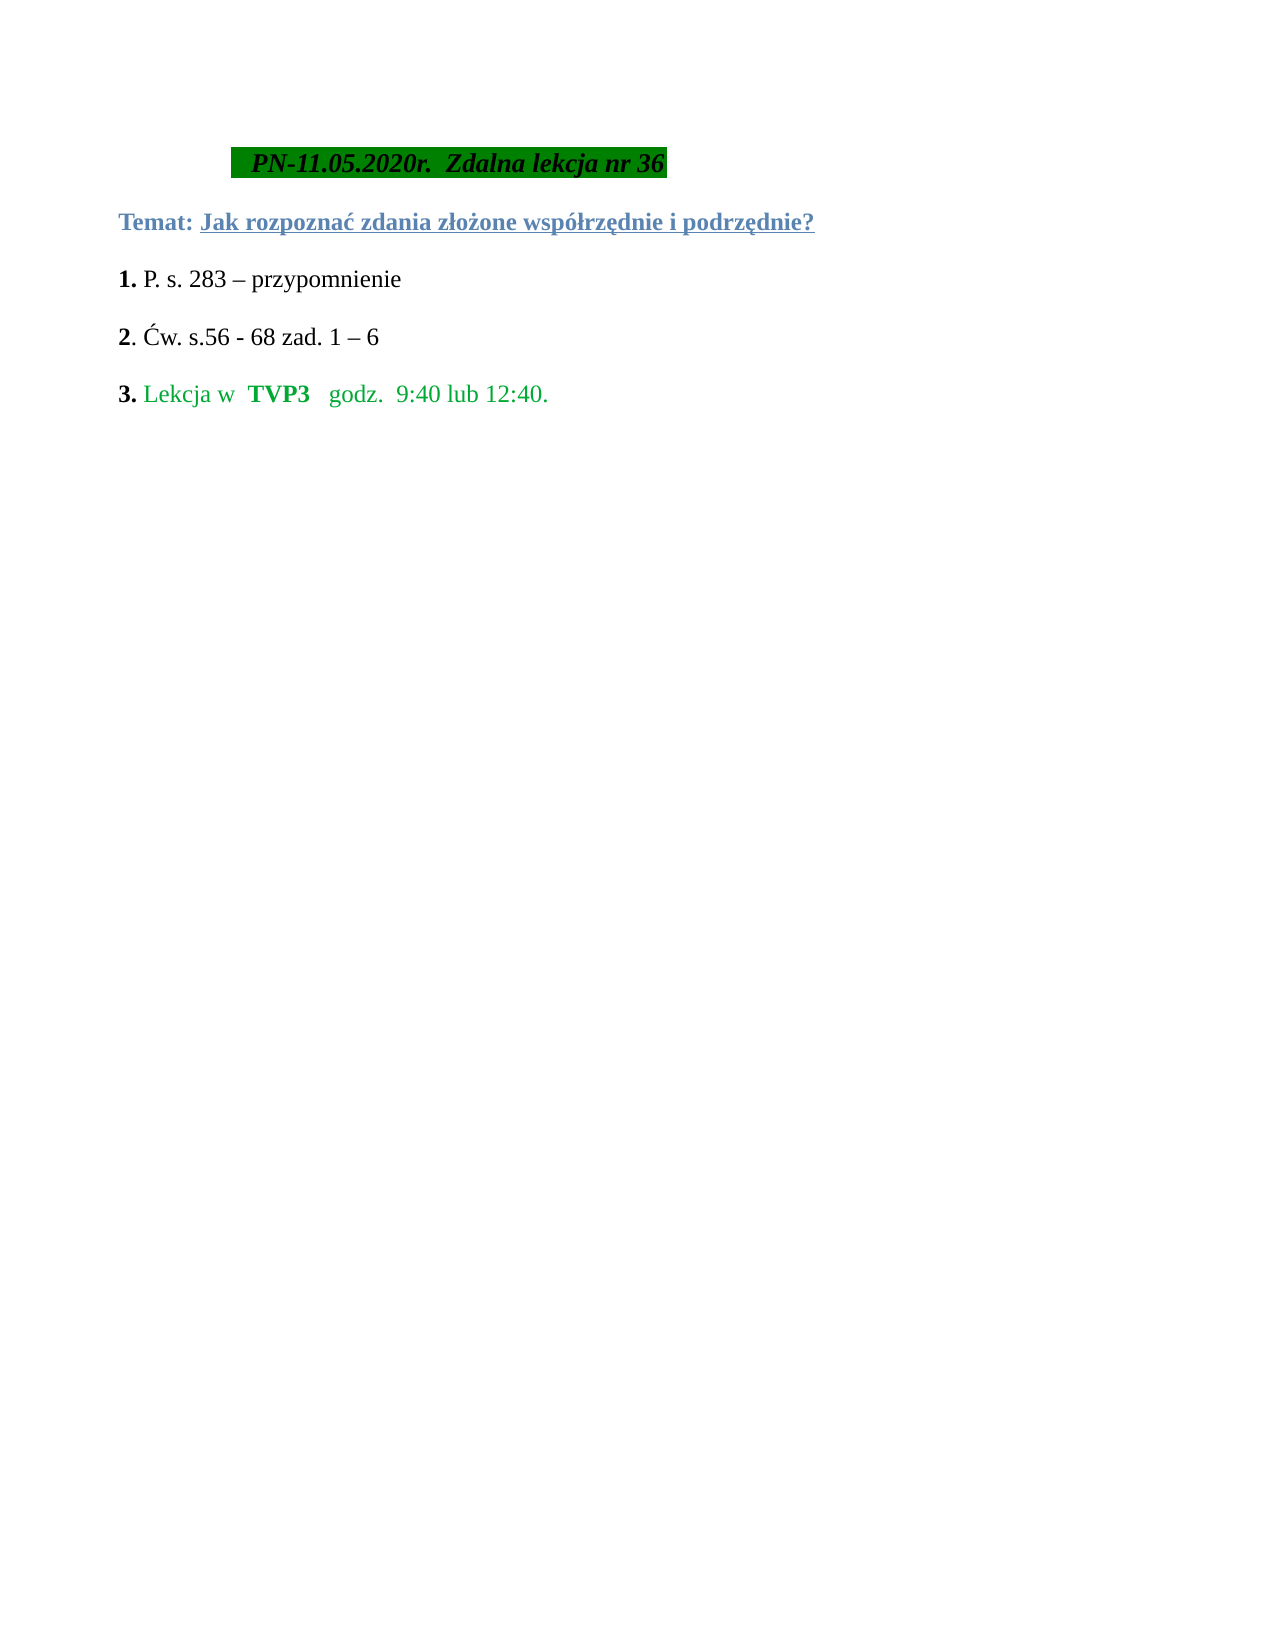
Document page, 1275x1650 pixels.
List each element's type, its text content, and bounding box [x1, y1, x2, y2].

text 2. Ćw. s.56 - 68 zad. 1 – 6 [118, 322, 1157, 351]
text Temat: Jak rozpoznać zdania złożone współrzędnie i podrzędnie? [118, 207, 1157, 236]
text PN-11.05.2020r. Zdalna lekcja nr 36 [118, 147, 1157, 178]
text 1. P. s. 283 – przypomnienie [118, 264, 1157, 293]
text 3. Lekcja w TVP3 godz. 9:40 lub 12:40. [118, 379, 1157, 408]
